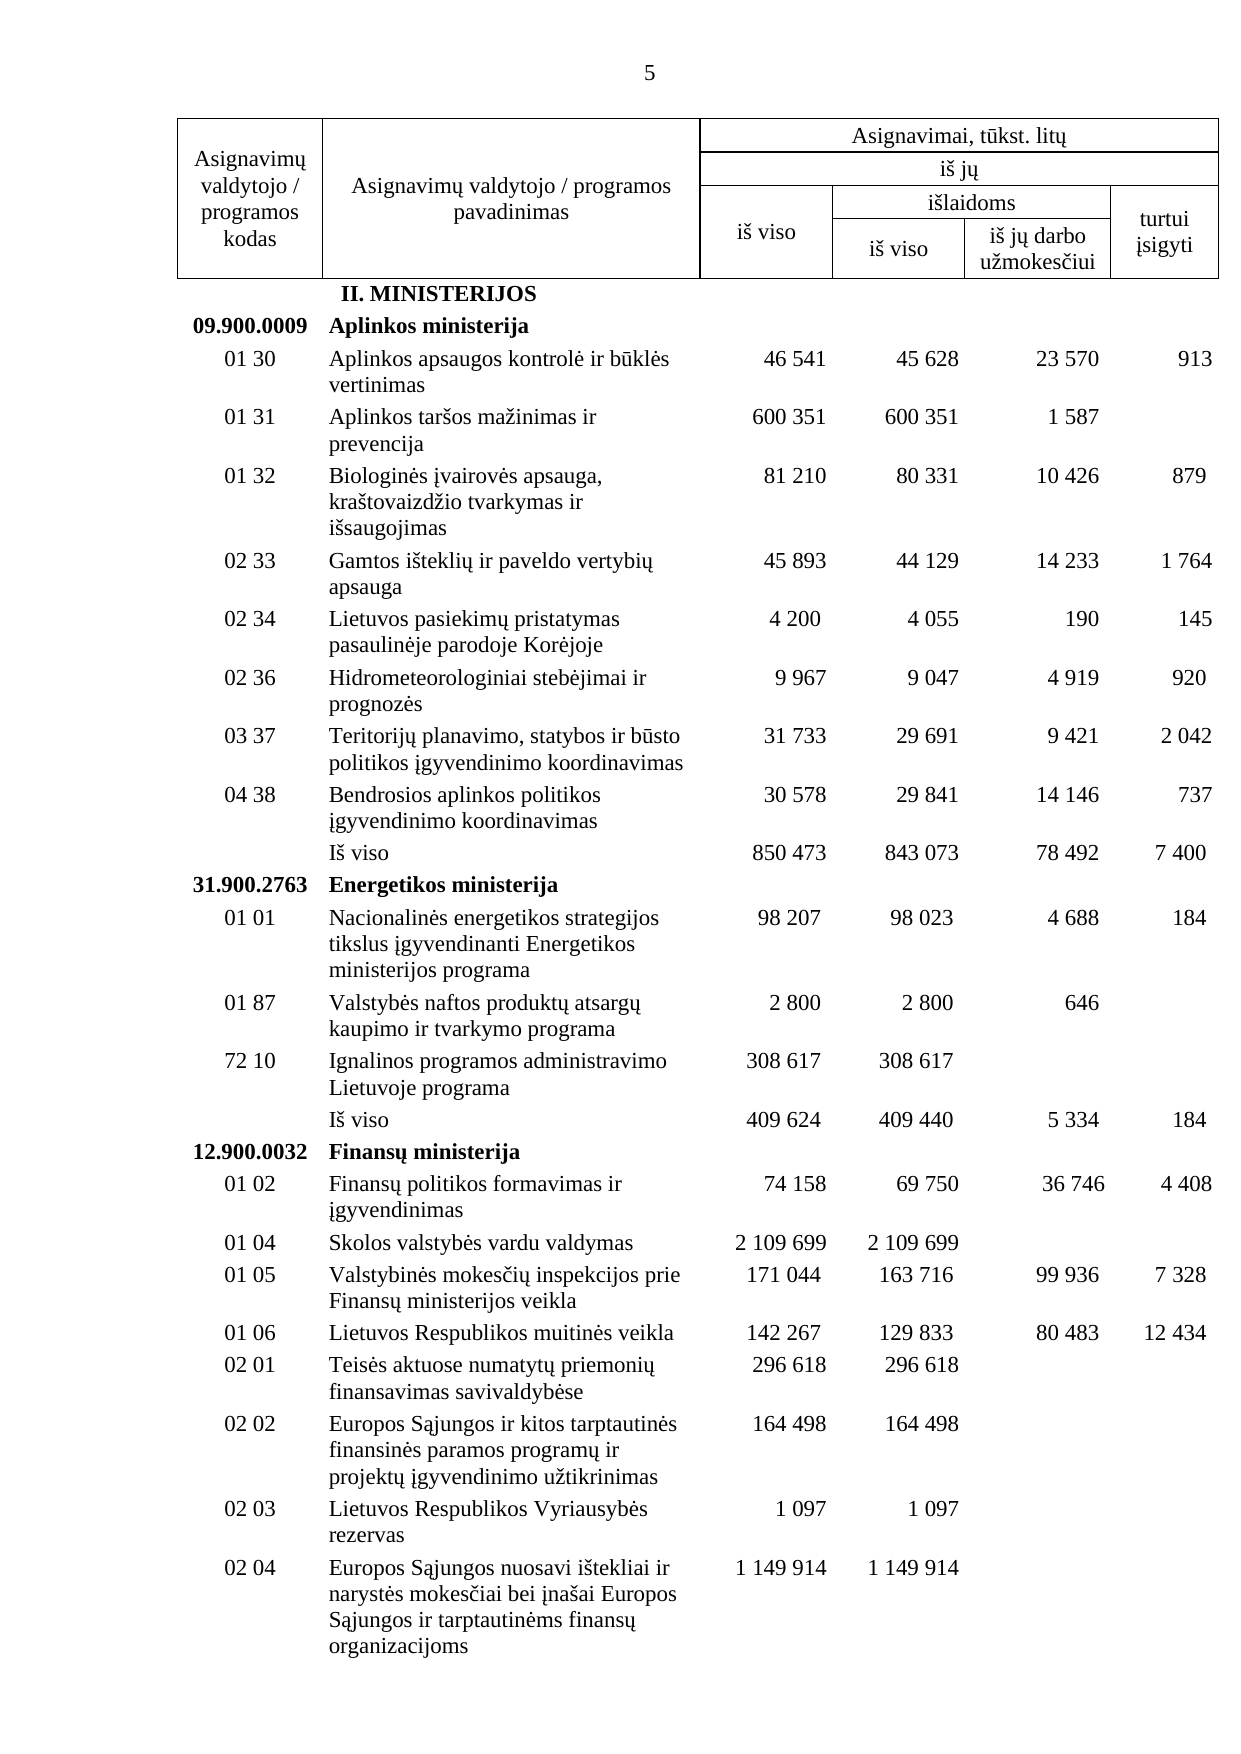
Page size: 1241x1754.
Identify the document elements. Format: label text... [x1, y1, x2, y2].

table_cell 2 800 [833, 986, 965, 1044]
table_cell Biologinės įvairovės apsauga, kraštovaizdžio tvarkymas ir išsaugojimas [323, 459, 700, 544]
table_cell Iš viso [323, 836, 700, 869]
table_cell 02 34 [177, 602, 322, 661]
table_cell Aplinkos ministerija [323, 310, 700, 342]
table_cell [700, 1135, 832, 1167]
table_cell Iš viso [323, 1103, 700, 1135]
table_cell 78 492 [965, 836, 1111, 869]
table_cell 920 [1111, 661, 1218, 719]
table_cell [965, 1407, 1111, 1492]
table_cell 01 02 [177, 1167, 322, 1226]
table_cell 04 38 [177, 778, 322, 836]
table_cell Ignalinos programos administravimo Lietuvoje programa [323, 1044, 700, 1103]
table_cell 7 328 [1111, 1258, 1218, 1316]
table_cell 01 87 [177, 986, 322, 1044]
table_cell [965, 1349, 1111, 1407]
table_cell 80 483 [965, 1316, 1111, 1349]
table_cell 145 [1111, 602, 1218, 661]
table_cell Aplinkos taršos mažinimas ir prevencija [323, 400, 700, 459]
table_cell 01 05 [177, 1258, 322, 1316]
table_cell 72 10 [177, 1044, 322, 1103]
table_cell [1111, 400, 1218, 459]
table_cell [965, 279, 1111, 309]
table_cell 4 408 [1111, 1167, 1218, 1226]
table_cell Teisės aktuose numatytų priemonių finansavimas savivaldybėse [323, 1349, 700, 1407]
table_cell Finansų ministerija [323, 1135, 700, 1167]
table_cell 03 37 [177, 719, 322, 778]
table_header Asignavimų valdytojo / programos pavadinimas [323, 119, 699, 277]
table_cell 142 267 [700, 1316, 832, 1349]
table_cell 5 334 [965, 1103, 1111, 1135]
table_cell [1111, 1044, 1218, 1103]
table_cell 31.900.2763 [177, 869, 322, 901]
table_cell 99 936 [965, 1258, 1111, 1316]
table_cell 10 426 [965, 459, 1111, 544]
table_cell [177, 1103, 322, 1135]
table_cell 01 30 [177, 342, 322, 400]
table_cell 23 570 [965, 342, 1111, 400]
table_cell iš jų [701, 153, 1218, 184]
table_cell [700, 310, 832, 342]
table_cell Valstybės naftos produktų atsargų kaupimo ir tvarkymo programa [323, 986, 700, 1044]
table_cell [1111, 1226, 1218, 1258]
table_cell [1111, 1551, 1218, 1662]
table_cell 1 097 [700, 1492, 832, 1551]
table_cell 850 473 [700, 836, 832, 869]
table_cell 14 233 [965, 544, 1111, 602]
table_cell 46 541 [700, 342, 832, 400]
table_cell 4 688 [965, 901, 1111, 986]
table_cell Lietuvos pasiekimų pristatymas pasaulinėje parodoje Korėjoje [323, 602, 700, 661]
table_cell 646 [965, 986, 1111, 1044]
table_cell Gamtos išteklių ir paveldo vertybių apsauga [323, 544, 700, 602]
table_cell 184 [1111, 1103, 1218, 1135]
table_cell 409 624 [700, 1103, 832, 1135]
table_cell [965, 310, 1111, 342]
table_cell 81 210 [700, 459, 832, 544]
table_cell 2 109 699 [833, 1226, 965, 1258]
table_cell 600 351 [833, 400, 965, 459]
table_cell 184 [1111, 901, 1218, 986]
table_cell Nacionalinės energetikos strategijos tikslus įgyvendinanti Energetikos ministerijos programa [323, 901, 700, 986]
table_cell 02 04 [177, 1551, 322, 1662]
table_cell 600 351 [700, 400, 832, 459]
table_cell 12 434 [1111, 1316, 1218, 1349]
table_cell Energetikos ministerija [323, 869, 700, 901]
table_header Asignavimų valdytojo / programos kodas [178, 119, 322, 277]
table_cell 4 919 [965, 661, 1111, 719]
table_cell Hidrometeorologiniai stebėjimai ir prognozės [323, 661, 700, 719]
table_cell 171 044 [700, 1258, 832, 1316]
table_cell Bendrosios aplinkos politikos įgyvendinimo koordinavimas [323, 778, 700, 836]
table_cell [700, 869, 832, 901]
table_cell [700, 279, 832, 309]
table_cell 190 [965, 602, 1111, 661]
table_cell 02 36 [177, 661, 322, 719]
table_cell 129 833 [833, 1316, 965, 1349]
table_cell Aplinkos apsaugos kontrolė ir būklės vertinimas [323, 342, 700, 400]
table_header Asignavimai, tūkst. litų [701, 119, 1218, 151]
table_cell 29 691 [833, 719, 965, 778]
table_cell Teritorijų planavimo, statybos ir būsto politikos įgyvendinimo koordinavimas [323, 719, 700, 778]
table_cell [965, 1492, 1111, 1551]
table_cell 01 04 [177, 1226, 322, 1258]
table_cell 01 32 [177, 459, 322, 544]
table_cell išlaidoms [833, 186, 1110, 218]
table_cell 9 421 [965, 719, 1111, 778]
table_cell 843 073 [833, 836, 965, 869]
table_cell 409 440 [833, 1103, 965, 1135]
table_cell [1111, 1407, 1218, 1492]
table_cell [965, 1135, 1111, 1167]
table_cell Europos Sąjungos nuosavi ištekliai ir narystės mokesčiai bei įnašai Europos Sąjungos ir tarptautinėms finansų organizacijoms [323, 1551, 700, 1662]
table_cell 7 400 [1111, 836, 1218, 869]
table_cell 12.900.0032 [177, 1135, 322, 1167]
table_cell 4 200 [700, 602, 832, 661]
table_cell iš jų darbo užmokesčiui [965, 219, 1110, 277]
table_cell 31 733 [700, 719, 832, 778]
table_cell [965, 1226, 1111, 1258]
table_cell 1 097 [833, 1492, 965, 1551]
table_cell 1 764 [1111, 544, 1218, 602]
table_cell [833, 310, 965, 342]
table_cell 02 02 [177, 1407, 322, 1492]
table_cell Finansų politikos formavimas ir įgyvendinimas [323, 1167, 700, 1226]
table_cell 09.900.0009 [177, 310, 322, 342]
table_cell 69 750 [833, 1167, 965, 1226]
table_cell [1111, 1349, 1218, 1407]
table_cell 29 841 [833, 778, 965, 836]
table_cell Lietuvos Respublikos Vyriausybės rezervas [323, 1492, 700, 1551]
table_cell [1111, 986, 1218, 1044]
table_cell 913 [1111, 342, 1218, 400]
table_cell 163 716 [833, 1258, 965, 1316]
table_cell Skolos valstybės vardu valdymas [323, 1226, 700, 1258]
table_cell turtui įsigyti [1111, 186, 1218, 277]
table_cell 02 33 [177, 544, 322, 602]
table_cell 30 578 [700, 778, 832, 836]
table_cell 308 617 [833, 1044, 965, 1103]
table_cell 02 03 [177, 1492, 322, 1551]
table_cell [1111, 869, 1218, 901]
table_cell [833, 279, 965, 309]
table_cell [1111, 279, 1218, 309]
table_cell iš viso [701, 186, 832, 277]
table_cell [1111, 310, 1218, 342]
table_cell 4 055 [833, 602, 965, 661]
table_cell [1111, 1492, 1218, 1551]
table_cell 01 06 [177, 1316, 322, 1349]
table_cell 45 628 [833, 342, 965, 400]
table_cell [1111, 1135, 1218, 1167]
table_cell 45 893 [700, 544, 832, 602]
table_cell 14 146 [965, 778, 1111, 836]
table_cell 9 047 [833, 661, 965, 719]
table_cell 1 149 914 [700, 1551, 832, 1662]
table_cell 1 587 [965, 400, 1111, 459]
table_cell 2 800 [700, 986, 832, 1044]
table_cell 296 618 [700, 1349, 832, 1407]
table_cell 80 331 [833, 459, 965, 544]
table_cell 737 [1111, 778, 1218, 836]
table_cell Valstybinės mokesčių inspekcijos prie Finansų ministerijos veikla [323, 1258, 700, 1316]
table_cell 98 207 [700, 901, 832, 986]
table_cell iš viso [833, 219, 964, 277]
table_cell 879 [1111, 459, 1218, 544]
table_cell 98 023 [833, 901, 965, 986]
table_cell 74 158 [700, 1167, 832, 1226]
table_cell 164 498 [833, 1407, 965, 1492]
table_cell II. MINISTERIJOS [177, 279, 700, 309]
table_cell Europos Sąjungos ir kitos tarptautinės finansinės paramos programų ir projektų įgyvendinimo užtikrinimas [323, 1407, 700, 1492]
table_cell 9 967 [700, 661, 832, 719]
table_cell 01 01 [177, 901, 322, 986]
table_cell [965, 1044, 1111, 1103]
table_cell 44 129 [833, 544, 965, 602]
table_cell 2 109 699 [700, 1226, 832, 1258]
table_cell 164 498 [700, 1407, 832, 1492]
table_cell [965, 1551, 1111, 1662]
table_cell 1 149 914 [833, 1551, 965, 1662]
table_cell [965, 869, 1111, 901]
table_cell 01 31 [177, 400, 322, 459]
table_cell Lietuvos Respublikos muitinės veikla [323, 1316, 700, 1349]
table_cell 36 746 [965, 1167, 1111, 1226]
table_cell [177, 836, 322, 869]
table_cell 296 618 [833, 1349, 965, 1407]
table_cell [833, 1135, 965, 1167]
table_cell 2 042 [1111, 719, 1218, 778]
table_cell 308 617 [700, 1044, 832, 1103]
table_cell [833, 869, 965, 901]
table_cell 02 01 [177, 1349, 322, 1407]
